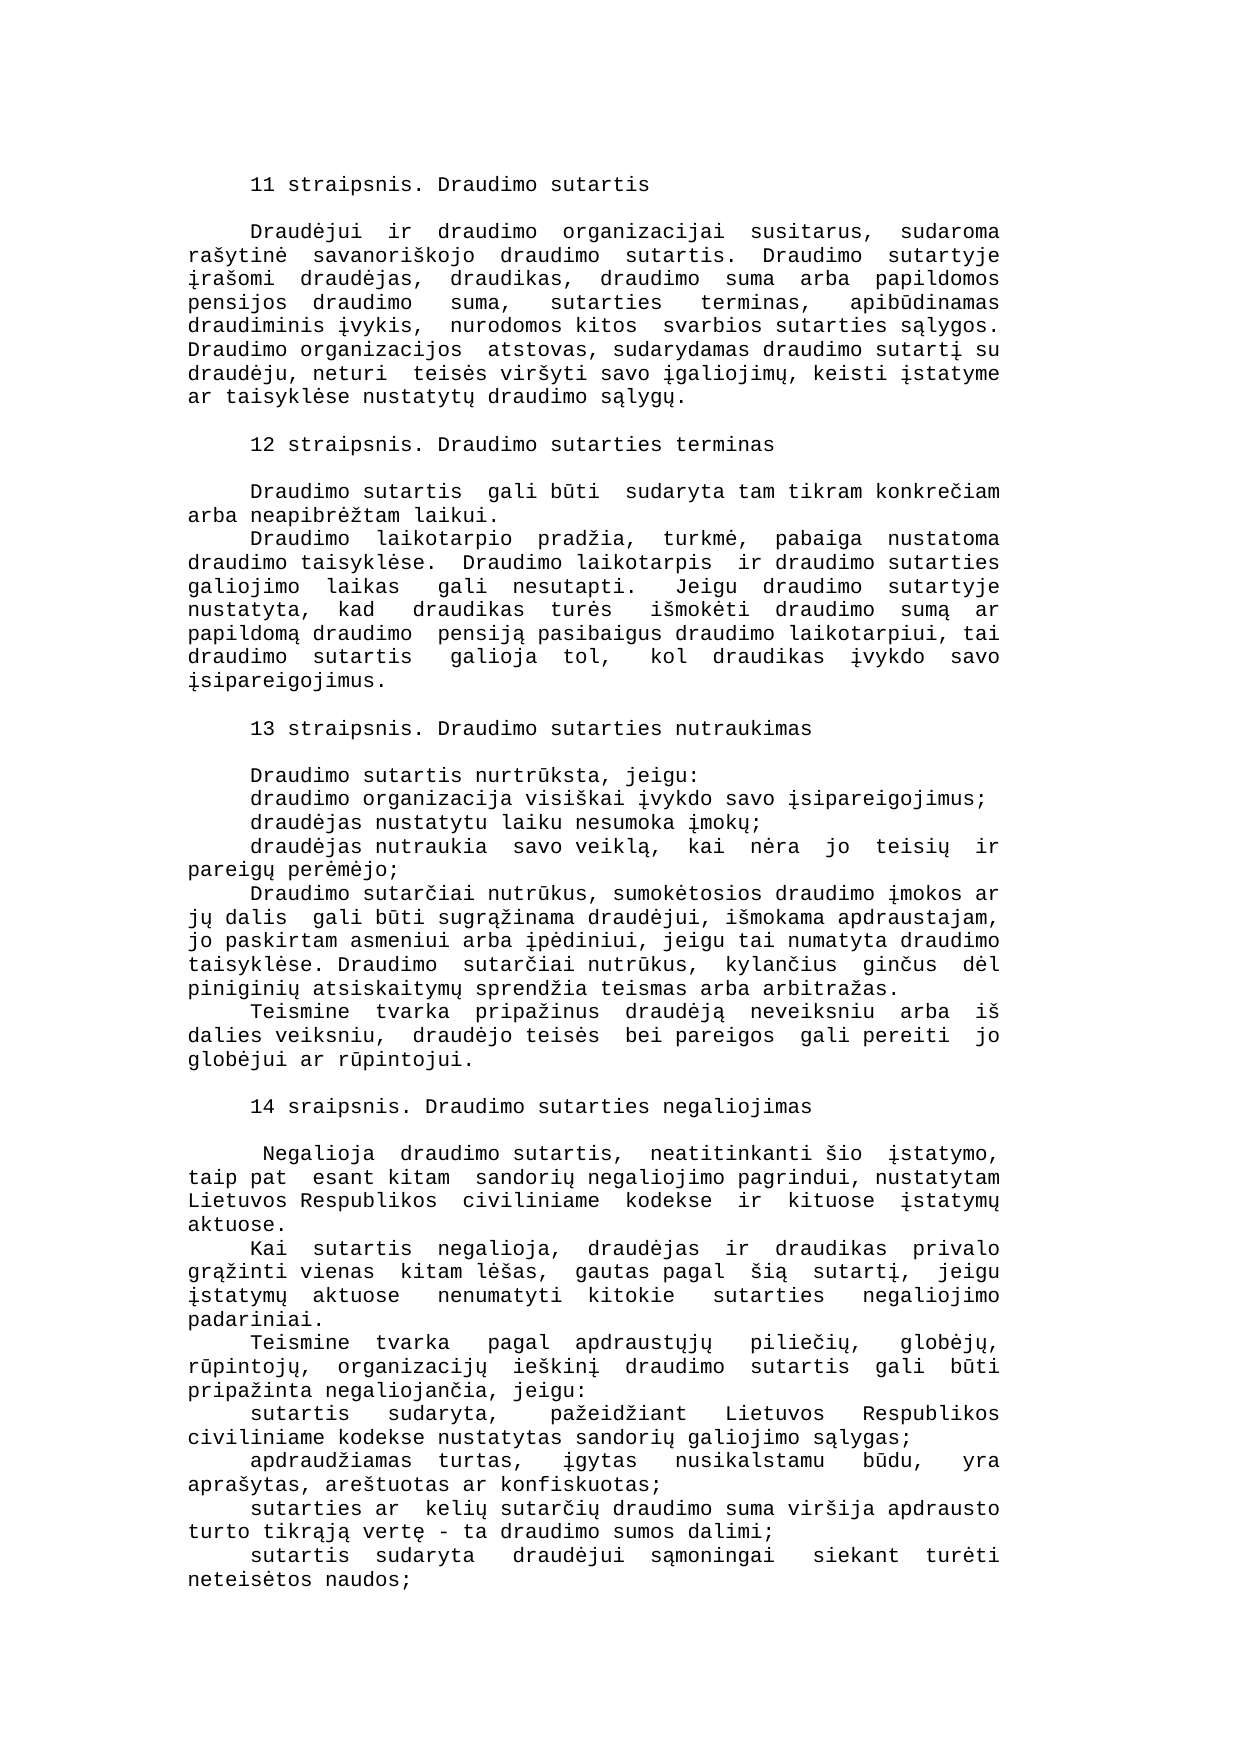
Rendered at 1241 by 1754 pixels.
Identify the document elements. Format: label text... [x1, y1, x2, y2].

text draudėju, neturi teisės viršyti savo įgaliojimų, keisti įstatyme [187, 363, 1053, 386]
text 13 straipsnis. Draudimo sutarties nutraukimas [187, 717, 1053, 741]
text Draudimo sutarčiai nutrūkus, sumokėtosios draudimo įmokos ar [187, 883, 1053, 907]
text aktuose. [187, 1214, 1053, 1238]
text jo paskirtam asmeniui arba įpėdiniui, jeigu tai numatyta draudimo [187, 930, 1053, 954]
text draudėjas nutraukia savo veiklą, kai nėra jo teisių ir [187, 836, 1053, 859]
text Draudėjui ir draudimo organizacijai susitarus, sudaroma [187, 221, 1053, 244]
text pripažinta negaliojančia, jeigu: [187, 1379, 1053, 1403]
text grąžinti vienas kitam lėšas, gautas pagal šią sutartį, jeigu [187, 1261, 1053, 1285]
text įsipareigojimus. [187, 670, 1053, 694]
text galiojimo laikas gali nesutapti. Jeigu draudimo sutartyje [187, 576, 1053, 599]
text Draudimo laikotarpio pradžia, turkmė, pabaiga nustatoma [187, 528, 1053, 552]
text draudiminis įvykis, nurodomos kitos svarbios sutarties sąlygos. [187, 316, 1053, 339]
text Draudimo organizacijos atstovas, sudarydamas draudimo sutartį su [187, 339, 1053, 363]
text draudimo sutartis galioja tol, kol draudikas įvykdo savo [187, 647, 1053, 670]
text įstatymų aktuose nenumatyti kitokie sutarties negaliojimo [187, 1285, 1053, 1309]
text rašytinė savanoriškojo draudimo sutartis. Draudimo sutartyje [187, 244, 1053, 268]
text taisyklėse. Draudimo sutarčiai nutrūkus, kylančius ginčus dėl [187, 954, 1053, 978]
text rūpintojų, organizacijų ieškinį draudimo sutartis gali būti [187, 1356, 1053, 1379]
text draudėjas nustatytu laiku nesumoka įmokų; [187, 812, 1053, 836]
text sutartis sudaryta draudėjui sąmoningai siekant turėti [187, 1545, 1053, 1569]
text 11 straipsnis. Draudimo sutartis [187, 174, 1053, 197]
text sutartis sudaryta, pažeidžiant Lietuvos Respublikos [187, 1403, 1053, 1427]
text Teismine tvarka pripažinus draudėją neveiksniu arba iš [187, 1001, 1053, 1025]
text arba neapibrėžtam laikui. [187, 505, 1053, 528]
text jų dalis gali būti sugrąžinama draudėjui, išmokama apdraustajam, [187, 907, 1053, 930]
text dalies veiksniu, draudėjo teisės bei pareigos gali pereiti jo [187, 1025, 1053, 1048]
text papildomą draudimo pensiją pasibaigus draudimo laikotarpiui, tai [187, 623, 1053, 647]
text pareigų perėmėjo; [187, 859, 1053, 883]
text taip pat esant kitam sandorių negaliojimo pagrindui, nustatytam [187, 1167, 1053, 1190]
text globėjui ar rūpintojui. [187, 1048, 1053, 1072]
text draudimo organizacija visiškai įvykdo savo įsipareigojimus; [187, 788, 1053, 812]
text apdraudžiamas turtas, įgytas nusikalstamu būdu, yra [187, 1451, 1053, 1474]
text pensijos draudimo suma, sutarties terminas, apibūdinamas [187, 292, 1053, 316]
text padariniai. [187, 1309, 1053, 1332]
text piniginių atsiskaitymų sprendžia teismas arba arbitražas. [187, 978, 1053, 1001]
text turto tikrąją vertę - ta draudimo sumos dalimi; [187, 1521, 1053, 1545]
text Draudimo sutartis gali būti sudaryta tam tikram konkrečiam [187, 481, 1053, 505]
text Lietuvos Respublikos civiliniame kodekse ir kituose įstatymų [187, 1190, 1053, 1214]
text Draudimo sutartis nurtrūksta, jeigu: [187, 765, 1053, 788]
text draudimo taisyklėse. Draudimo laikotarpis ir draudimo sutarties [187, 552, 1053, 576]
text aprašytas, areštuotas ar konfiskuotas; [187, 1474, 1053, 1498]
text Kai sutartis negalioja, draudėjas ir draudikas privalo [187, 1238, 1053, 1261]
text 14 sraipsnis. Draudimo sutarties negaliojimas [187, 1096, 1053, 1119]
text civiliniame kodekse nustatytas sandorių galiojimo sąlygas; [187, 1427, 1053, 1451]
text 12 straipsnis. Draudimo sutarties terminas [187, 434, 1053, 457]
text Negalioja draudimo sutartis, neatitinkanti šio įstatymo, [187, 1143, 1053, 1167]
text įrašomi draudėjas, draudikas, draudimo suma arba papildomos [187, 268, 1053, 292]
text Teismine tvarka pagal apdraustųjų piliečių, globėjų, [187, 1332, 1053, 1356]
text nustatyta, kad draudikas turės išmokėti draudimo sumą ar [187, 599, 1053, 623]
text sutarties ar kelių sutarčių draudimo suma viršija apdrausto [187, 1498, 1053, 1521]
text ar taisyklėse nustatytų draudimo sąlygų. [187, 386, 1053, 410]
text neteisėtos naudos; [187, 1569, 1053, 1592]
